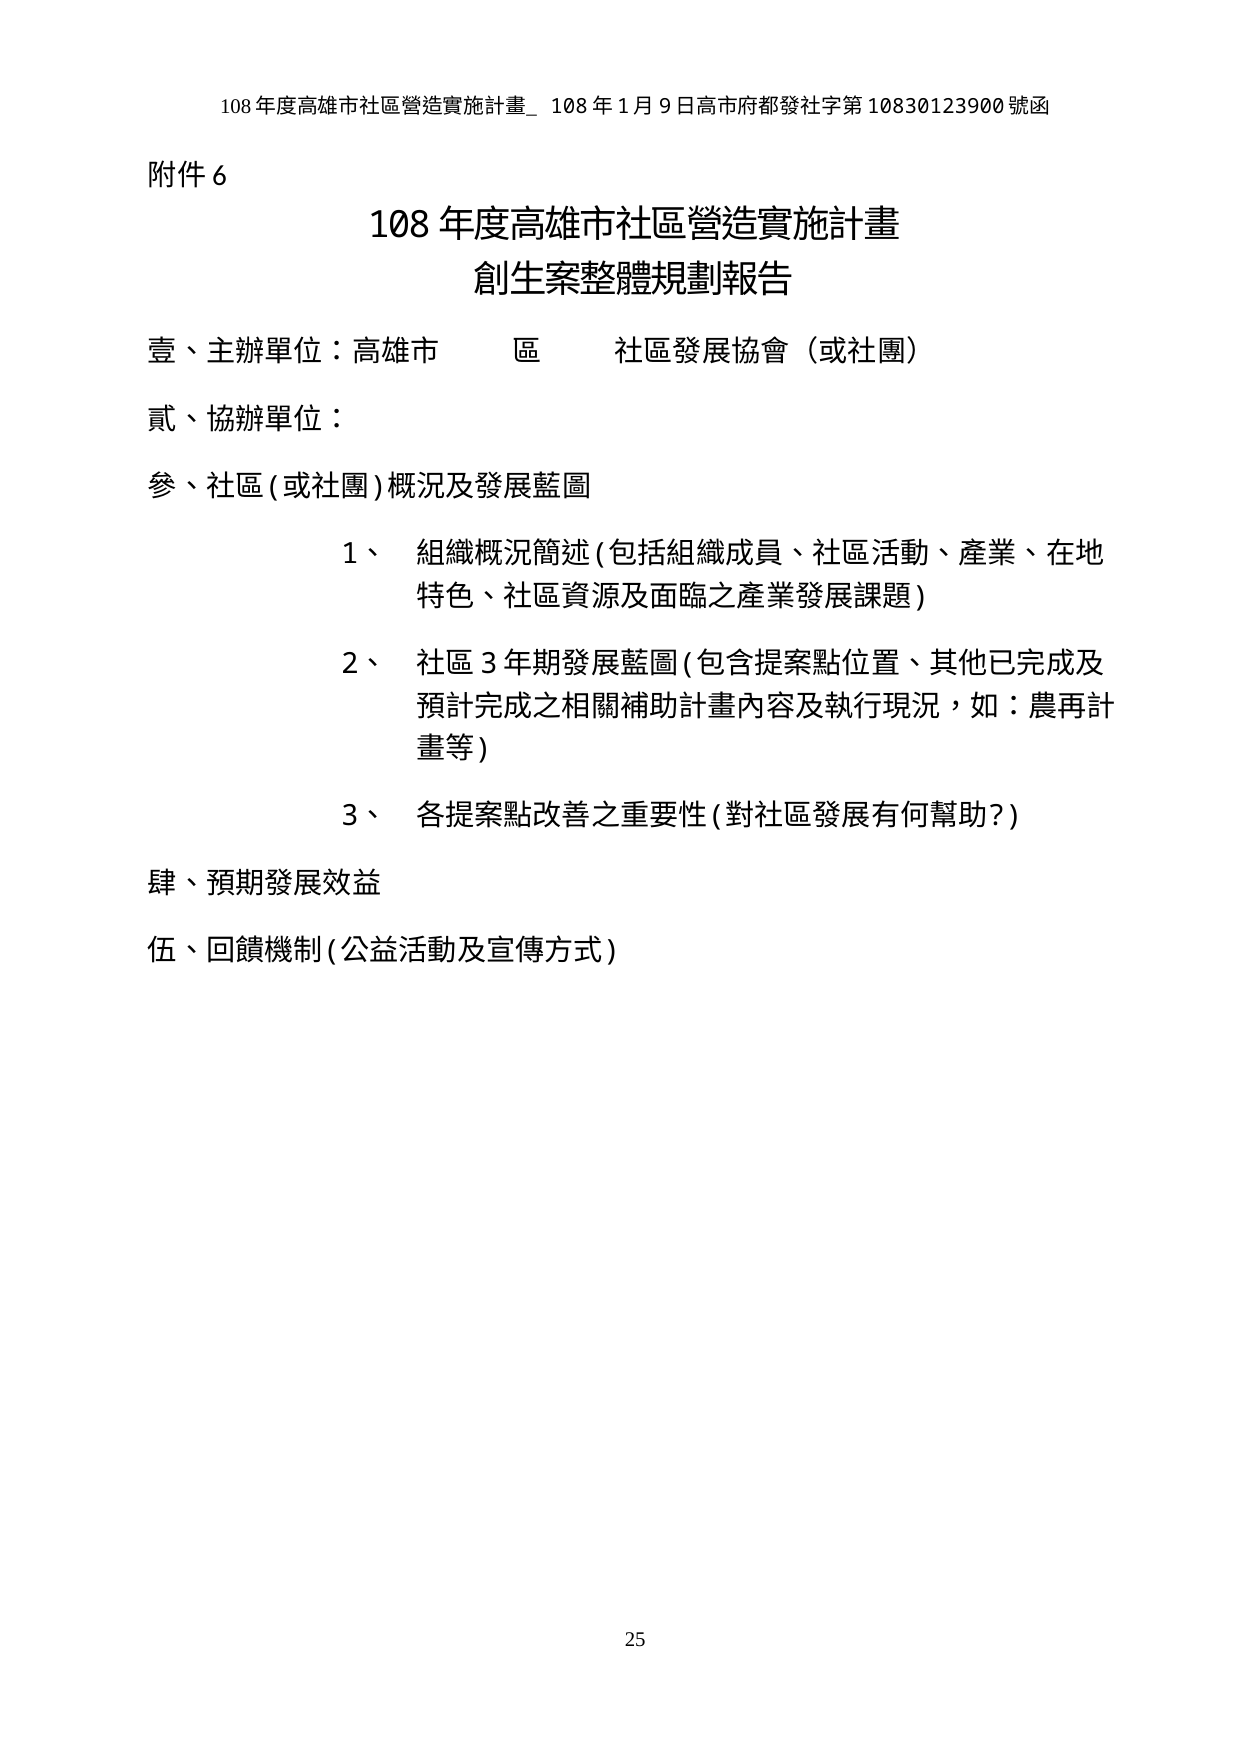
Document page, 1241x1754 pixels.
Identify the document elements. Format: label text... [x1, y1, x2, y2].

list 主辦單位：高雄市 區 社區發展協會（或社團） [148, 328, 1122, 370]
list 回饋機制(公益活動及宣傳方式) [148, 927, 1122, 969]
text 108年度高雄市社區營造實施計畫 [148, 194, 1122, 249]
list 協辦單位： [148, 395, 1122, 438]
text 創生案整體規劃報告 [148, 249, 1122, 303]
text 附件6 [148, 152, 1122, 194]
list 組織概況簡述(包括組織成員、社區活動、產業、在地特色、社區資源及面臨之產業發展課題) [341, 530, 1122, 615]
list 社區3年期發展藍圖(包含提案點位置、其他已完成及預計完成之相關補助計畫內容及執行現況，如：農再計畫等) [341, 640, 1122, 767]
list 預期發展效益 [148, 859, 1122, 902]
list 社區(或社團)概況及發展藍圖 [148, 463, 1122, 505]
list 各提案點改善之重要性(對社區發展有何幫助?) [341, 792, 1122, 834]
